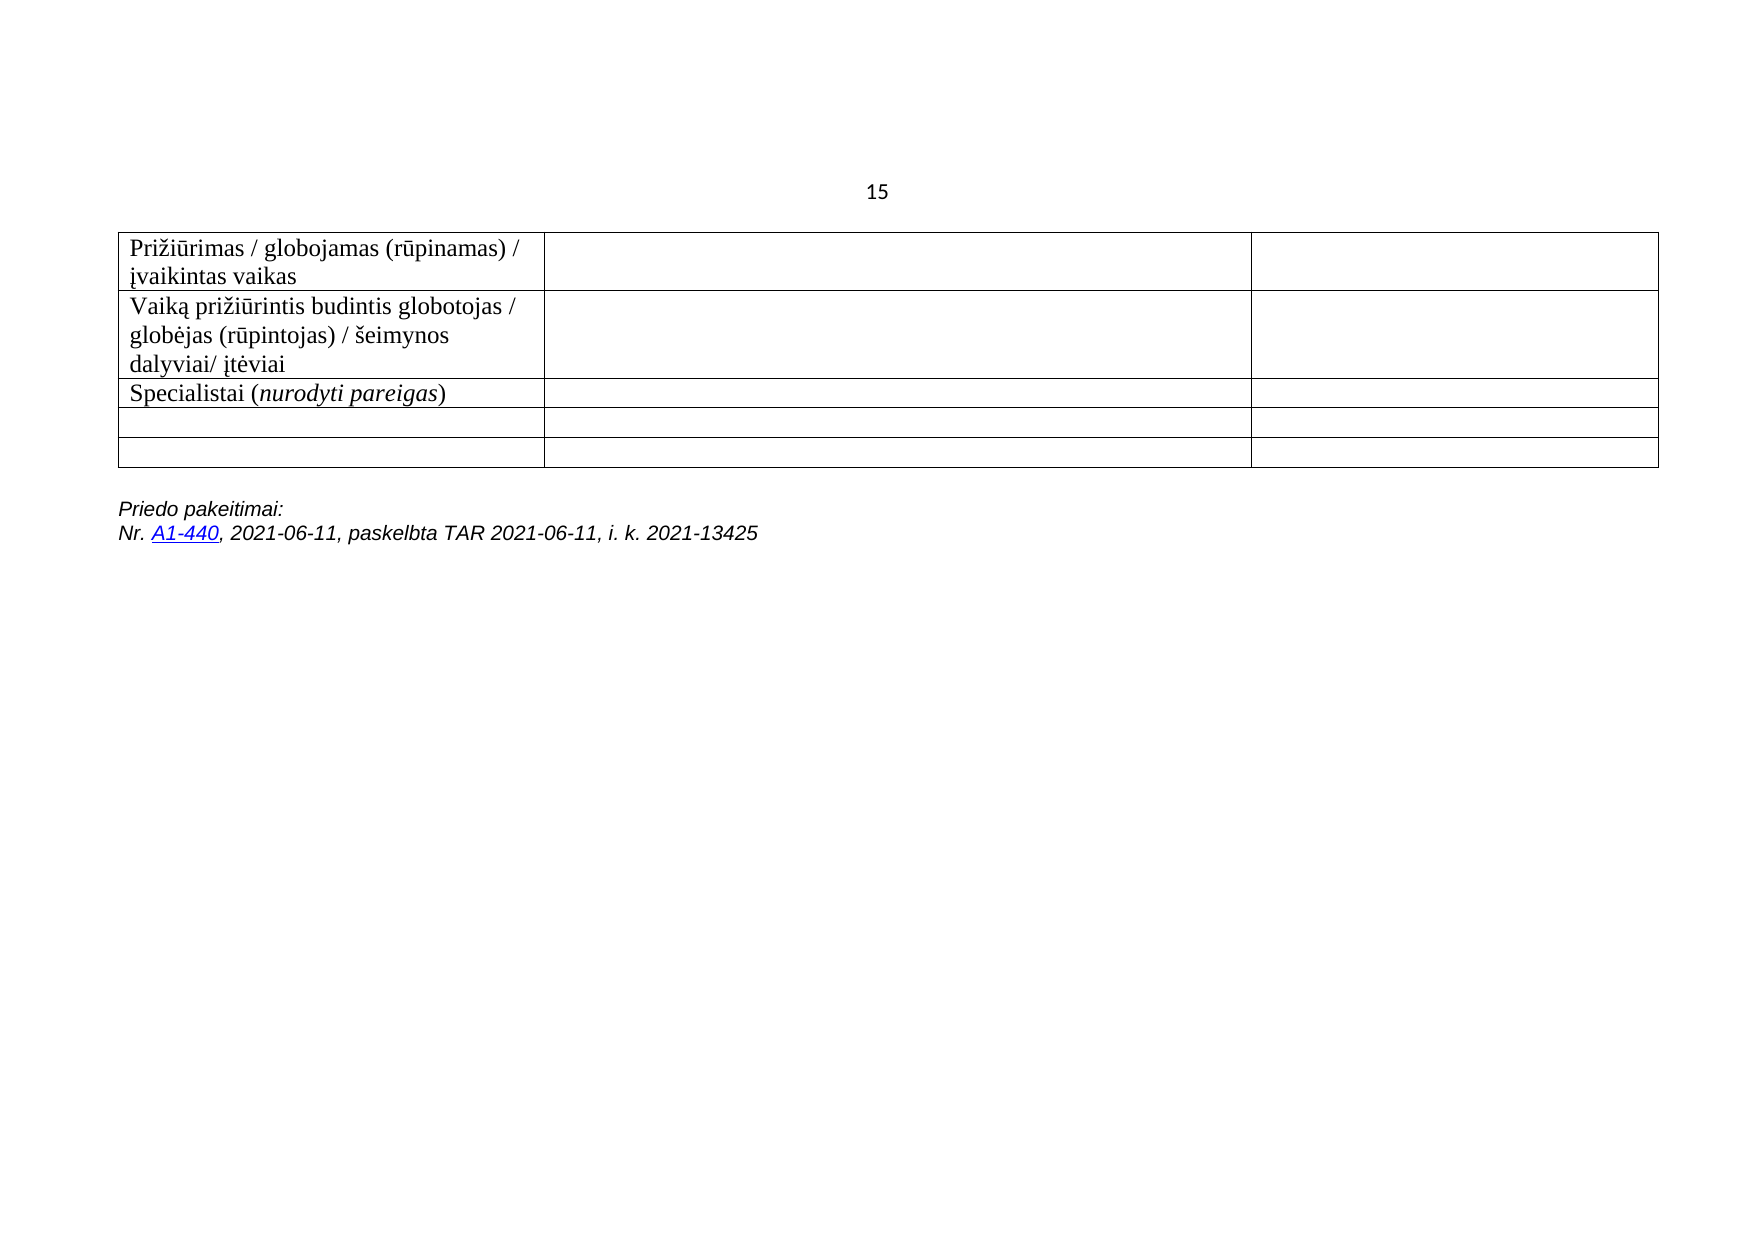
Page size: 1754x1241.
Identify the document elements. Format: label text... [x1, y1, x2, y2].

table_cell [119, 438, 544, 467]
table_cell [545, 291, 1251, 377]
table_cell Vaiką prižiūrintis budintis globotojas / globėjas (rūpintojas) / šeimynos dalyviai/ įtėviai [119, 291, 544, 377]
table_cell [1252, 379, 1658, 407]
text Priedo pakeitimai: [118, 497, 1636, 521]
table_cell [1252, 233, 1658, 290]
table_cell [545, 438, 1251, 467]
text Nr. A1-440, 2021-06-11, paskelbta TAR 2021-06-11, i. k. 2021-13425 [118, 521, 1636, 544]
table_cell [1252, 291, 1658, 377]
table_cell [545, 233, 1251, 290]
table_cell [119, 408, 544, 437]
table_cell [1252, 438, 1658, 467]
table_cell Specialistai (nurodyti pareigas) [119, 379, 544, 407]
table_cell Prižiūrimas / globojamas (rūpinamas) / įvaikintas vaikas [119, 233, 544, 290]
table_cell [545, 408, 1251, 437]
table_cell [1252, 408, 1658, 437]
table_cell [545, 379, 1251, 407]
